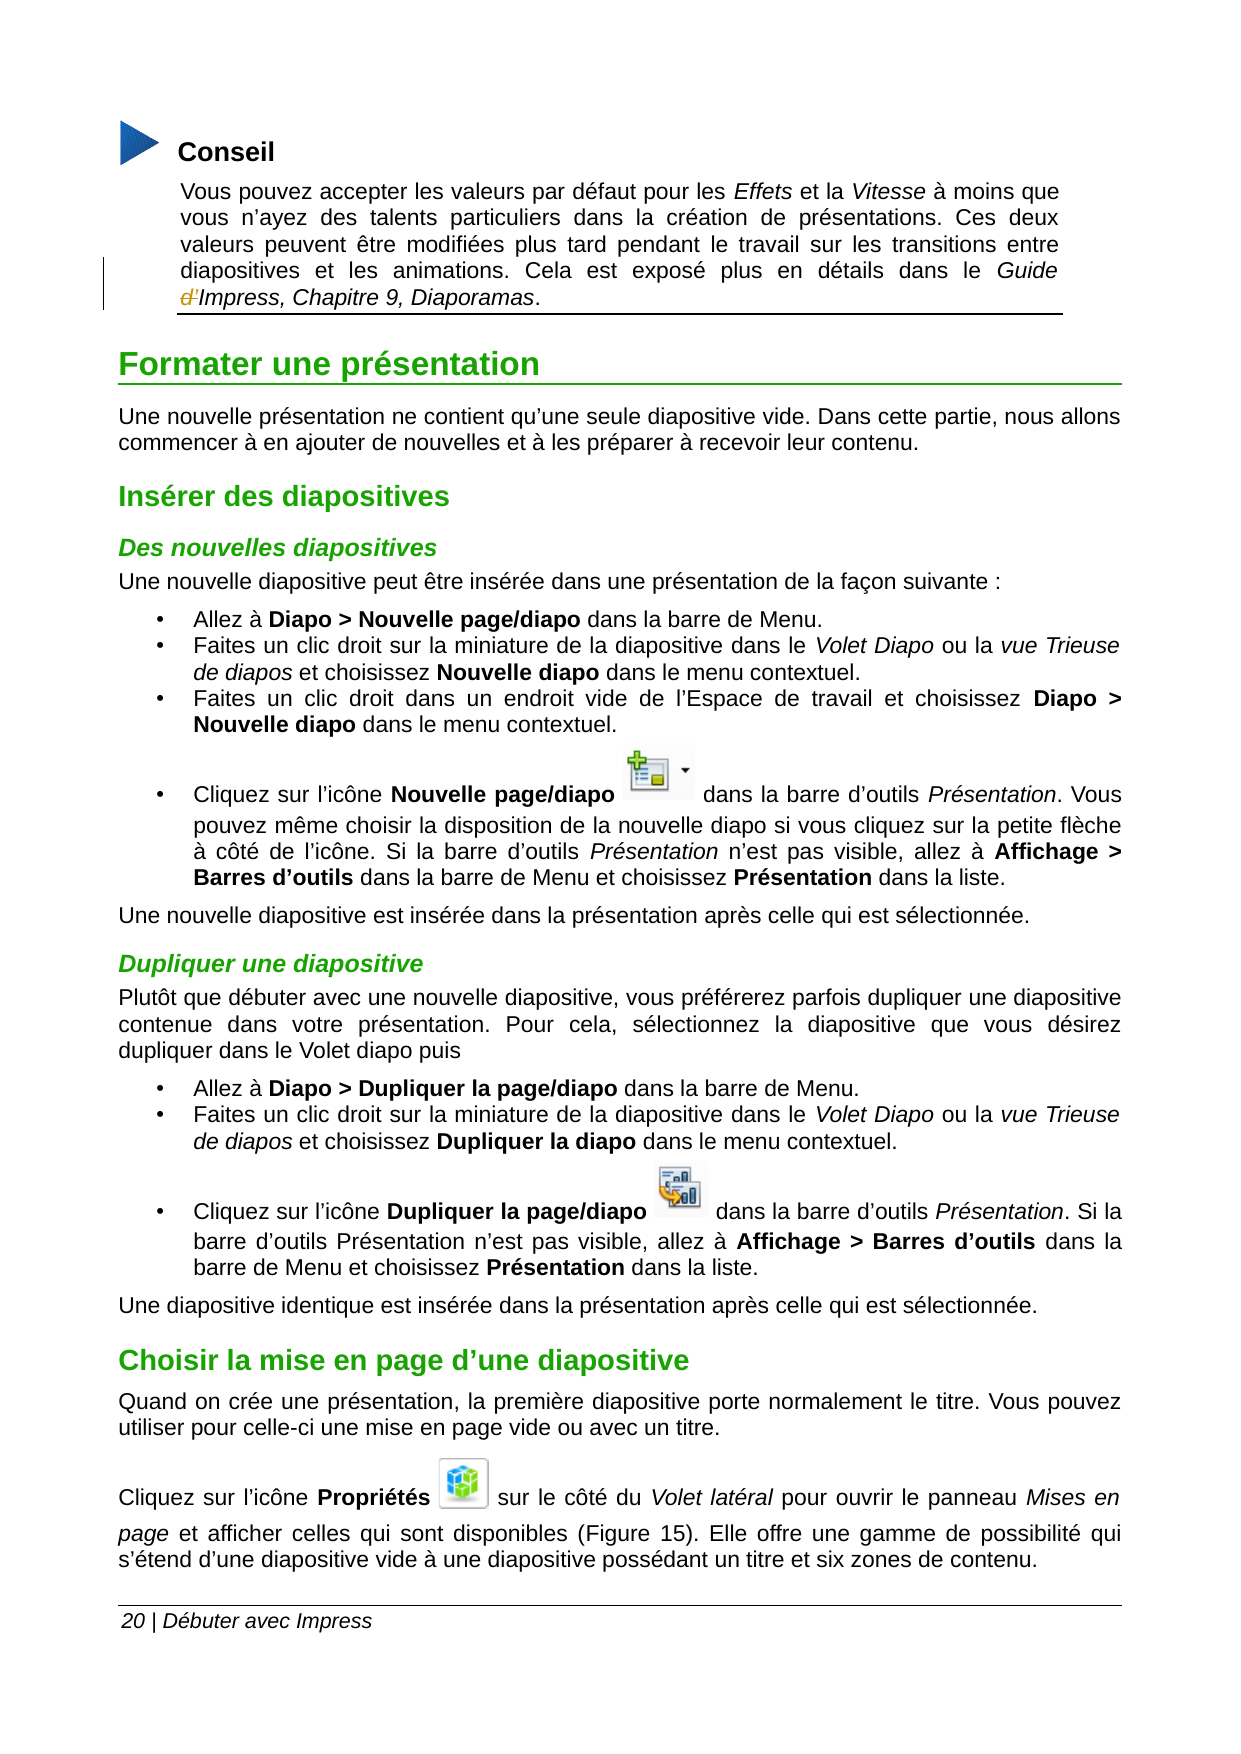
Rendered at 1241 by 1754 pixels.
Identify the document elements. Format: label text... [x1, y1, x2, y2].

text Une nouvelle diapositive est insérée dans la présentation après celle qui est sélectionnée. [118, 902, 1122, 929]
list Cliquez sur l’icône Dupliquer la page/diapo dans la barre d’outils Présentation. Si la barre d’outils Présentation n’est pas visible, allez à Affichage > Barres d’outils dans la barre de Menu et choisissez Présentation dans la liste. [156, 1154, 1122, 1281]
text Plutôt que débuter avec une nouvelle diapositive, vous préférerez parfois dupliquer une diapositive contenue dans votre présentation. Pour cela, sélectionnez la diapositive que vous désirez dupliquer dans le Volet diapo puis [118, 984, 1122, 1063]
list Faites un clic droit dans un endroit vide de l’Espace de travail et choisissez Diapo > Nouvelle diapo dans le menu contextuel. [156, 685, 1122, 738]
text Une diapositive identique est insérée dans la présentation après celle qui est sélectionnée. [118, 1292, 1122, 1319]
list Allez à Diapo > Nouvelle page/diapo dans la barre de Menu. [156, 606, 1122, 632]
subtitle Formater une présentation [118, 344, 1122, 383]
subtitle Des nouvelles diapositives [118, 533, 1122, 562]
list Faites un clic droit sur la miniature de la diapositive dans le Volet Diapo ou la vue Trieuse de diapos et choisissez Nouvelle diapo dans le menu contextuel. [156, 632, 1122, 685]
text Une nouvelle présentation ne contient qu’une seule diapositive vide. Dans cette partie, nous allons commencer à en ajouter de nouvelles et à les préparer à recevoir leur contenu. [118, 403, 1122, 455]
subtitle Insérer des diapositives [118, 479, 1122, 512]
subtitle Choisir la mise en page d’une diapositive [118, 1342, 1122, 1376]
picture [653, 1160, 709, 1217]
text Quand on crée une présentation, la première diapositive porte normalement le titre. Vous pouvez utiliser pour celle-ci une mise en page vide ou avec un titre. [118, 1388, 1122, 1441]
picture [623, 743, 696, 800]
list Allez à Diapo > Dupliquer la page/diapo dans la barre de Menu. [156, 1075, 1122, 1101]
subtitle Dupliquer une diapositive [118, 949, 1122, 978]
text Vous pouvez accepter les valeurs par défaut pour les Effets et la Vitesse à moins que vous n’ayez des talents particuliers dans la création de présentations. Ces deux valeurs peuvent être modifiées plus tard pendant le travail sur les transitions entre diapositives et les animations. Cela est exposé plus en détails dans le Guide Impress, Chapitre 9, Diaporamas. [177, 175, 1063, 313]
text Une nouvelle diapositive peut être insérée dans une présentation de la façon suivante : [118, 568, 1122, 594]
list Faites un clic droit sur la miniature de la diapositive dans le Volet Diapo ou la vue Trieuse de diapos et choisissez Dupliquer la diapo dans le menu contextuel. [156, 1101, 1122, 1154]
picture [438, 1458, 489, 1509]
text Cliquez sur l’icône Propriétés sur le côté du Volet latéral pour ouvrir le panneau Mises en page et afficher celles qui sont disponibles (Figure 15). Elle offre une gamme de possibilité qui s’étend d’une diapositive vide à une diapositive possédant un titre et six zones de contenu. [118, 1452, 1122, 1573]
list Cliquez sur l’icône Nouvelle page/diapo dans la barre d’outils Présentation. Vous pouvez même choisir la disposition de la nouvelle diapo si vous cliquez sur la petite flèche à côté de l’icône. Si la barre d’outils Présentation n’est pas visible, allez à Affichage > Barres d’outils dans la barre de Menu et choisissez Présentation dans la liste. [156, 738, 1122, 891]
subtitle Conseil [118, 118, 1122, 167]
